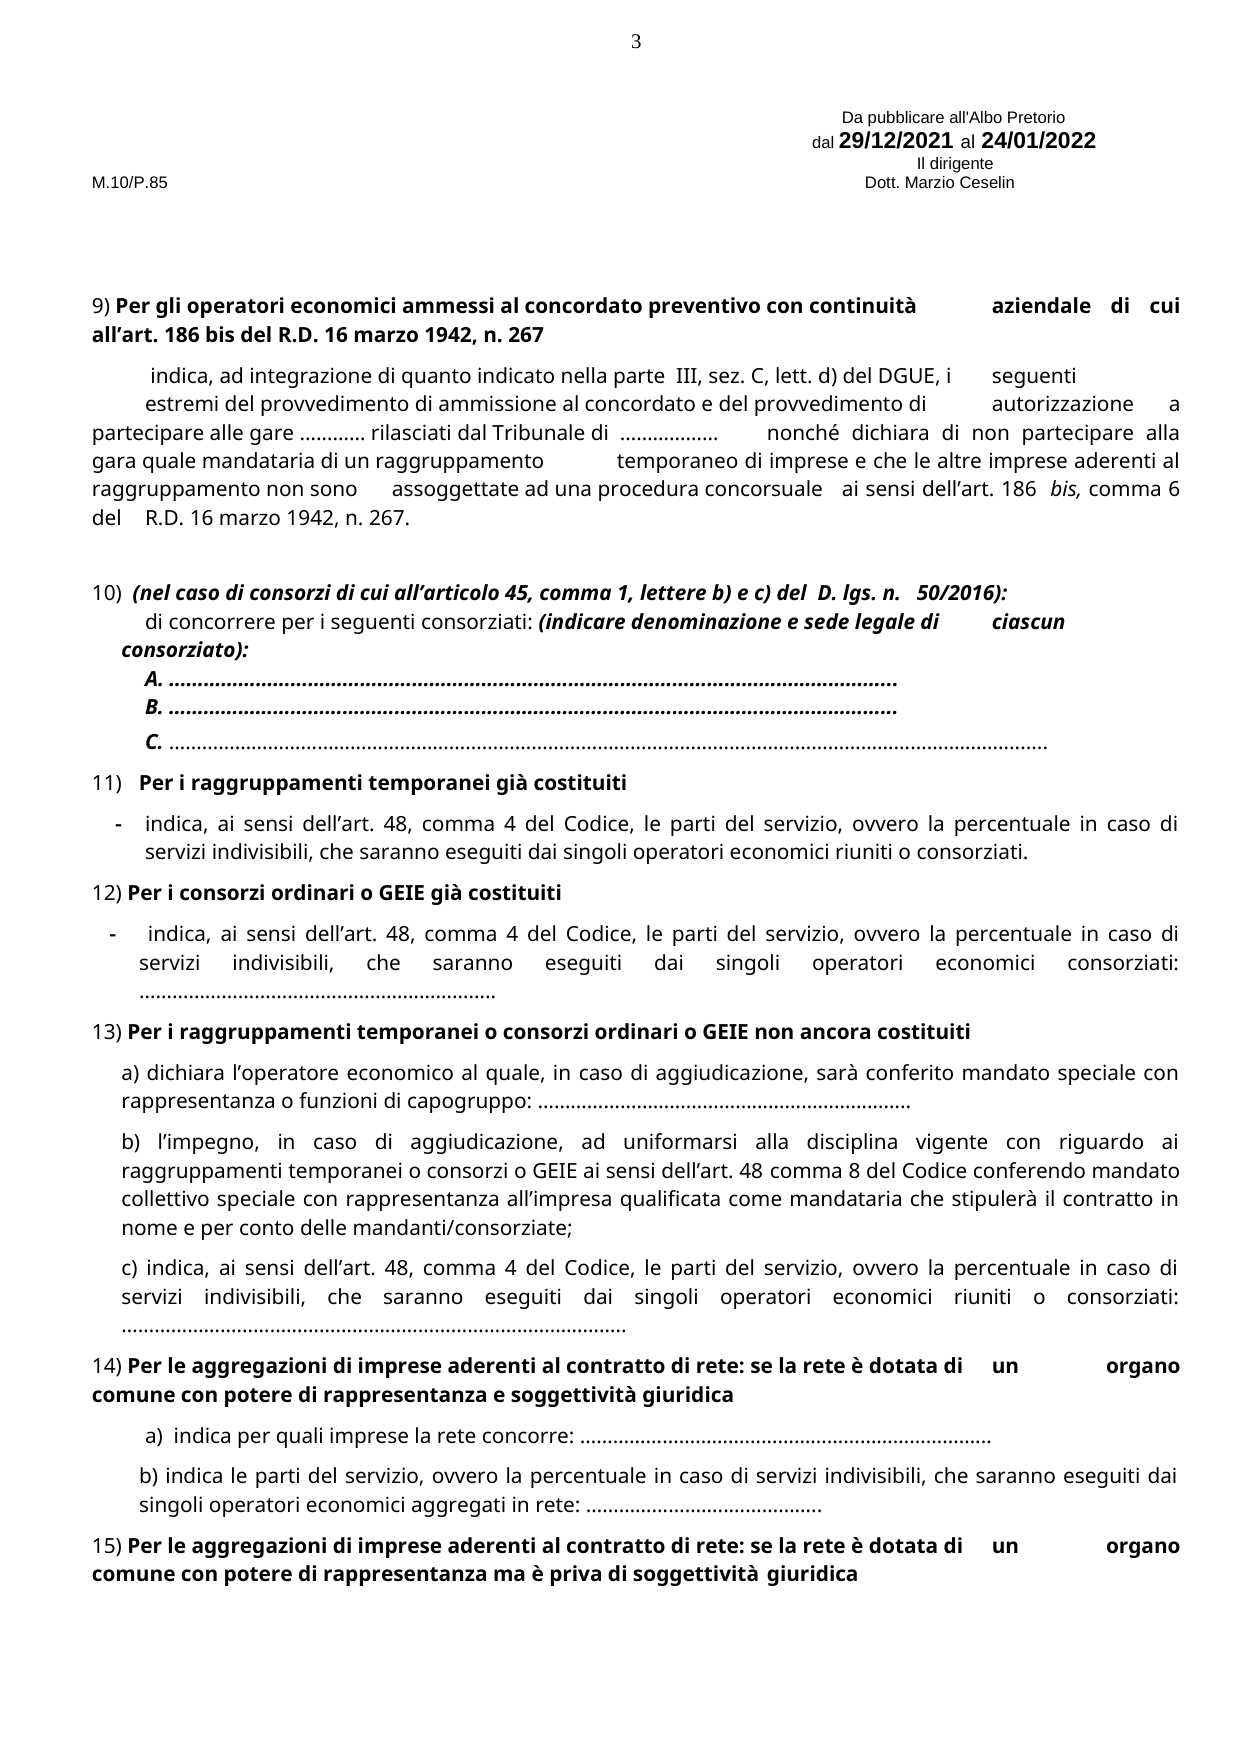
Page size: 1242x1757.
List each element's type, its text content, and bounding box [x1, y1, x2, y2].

text 12) Per i consorzi ordinari o GEIE già costituiti [92, 878, 1180, 907]
text 9) Per gli operatori economici ammessi al concordato preventivo con continuità aziendale di cui all’art. 186 bis del R.D. 16 marzo 1942, n. 267 [92, 291, 1180, 348]
list b) indica le parti del servizio, ovvero la percentuale in caso di servizi indivisibili, che saranno eseguiti dai singoli operatori economici aggregati in rete: ……………………..…………….. [139, 1462, 1180, 1518]
list indica, ai sensi dell’art. 48, comma 4 del Codice, le parti del servizio, ovvero la percentuale in caso di servizi indivisibili, che saranno eseguiti dai singoli operatori economici riuniti o consorziati. [115, 809, 1180, 866]
text 14) Per le aggregazioni di imprese aderenti al contratto di rete: se la rete è dotata di un organo comune con potere di rappresentanza e soggettività giuridica [92, 1351, 1180, 1408]
text 13) Per i raggruppamenti temporanei o consorzi ordinari o GEIE non ancora costituiti [92, 1017, 1180, 1045]
text C. ………………………………………………………………………………………………………………………………………....... [145, 727, 1180, 755]
list a) dichiara l’operatore economico al quale, in caso di aggiudicazione, sarà conferito mandato speciale con rappresentanza o funzioni di capogruppo: ………………………………………………………….. [92, 1058, 1180, 1115]
text 15) Per le aggregazioni di imprese aderenti al contratto di rete: se la rete è dotata di un organo comune con potere di rappresentanza ma è priva di soggettività giuridica [92, 1531, 1180, 1588]
text B. ……………………………………………………………………………………………………………... [145, 692, 1180, 721]
text indica, ad integrazione di quanto indicato nella parte III, sez. C, lett. d) del DGUE, i seguenti estremi del provvedimento di ammissione al concordato e del provvedimento di autorizzazione a partecipare alle gare ………… rilasciati dal Tribunale di ……………… nonché dichiara di non partecipare alla gara quale mandataria di un raggruppamento temporaneo di imprese e che le altre imprese aderenti al raggruppamento non sono assoggettate ad una procedura concorsuale ai sensi dell’art. 186 bis, comma 6 del R.D. 16 marzo 1942, n. 267. [92, 361, 1180, 531]
text di concorrere per i seguenti consorziati: (indicare denominazione e sede legale di ciascun consorziato): [121, 607, 1180, 664]
list a) indica per quali imprese la rete concorre: ………………………………………………………………... [145, 1421, 1180, 1449]
list indica, ai sensi dell’art. 48, comma 4 del Codice, le parti del servizio, ovvero la percentuale in caso di servizi indivisibili, che saranno eseguiti dai singoli operatori economici consorziati: ……………………………………………………….. [109, 919, 1180, 1004]
text A. ……………………………………………………………………………………………………………... [145, 664, 1180, 692]
list b) l’impegno, in caso di aggiudicazione, ad uniformarsi alla disciplina vigente con riguardo ai raggruppamenti temporanei o consorzi o GEIE ai sensi dell’art. 48 comma 8 del Codice conferendo mandato collettivo speciale con rappresentanza all’impresa qualificata come mandataria che stipulerà il contratto in nome e per conto delle mandanti/consorziate; [86, 1127, 1180, 1241]
text 11) Per i raggruppamenti temporanei già costituiti [92, 768, 1180, 796]
text 10) (nel caso di consorzi di cui all’articolo 45, comma 1, lettere b) e c) del D. lgs. n. 50/2016): [92, 578, 1180, 607]
list c) indica, ai sensi dell’art. 48, comma 4 del Codice, le parti del servizio, ovvero la percentuale in caso di servizi indivisibili, che saranno eseguiti dai singoli operatori economici riuniti o consorziati: ……………………………………………………………………………….. [92, 1253, 1180, 1339]
